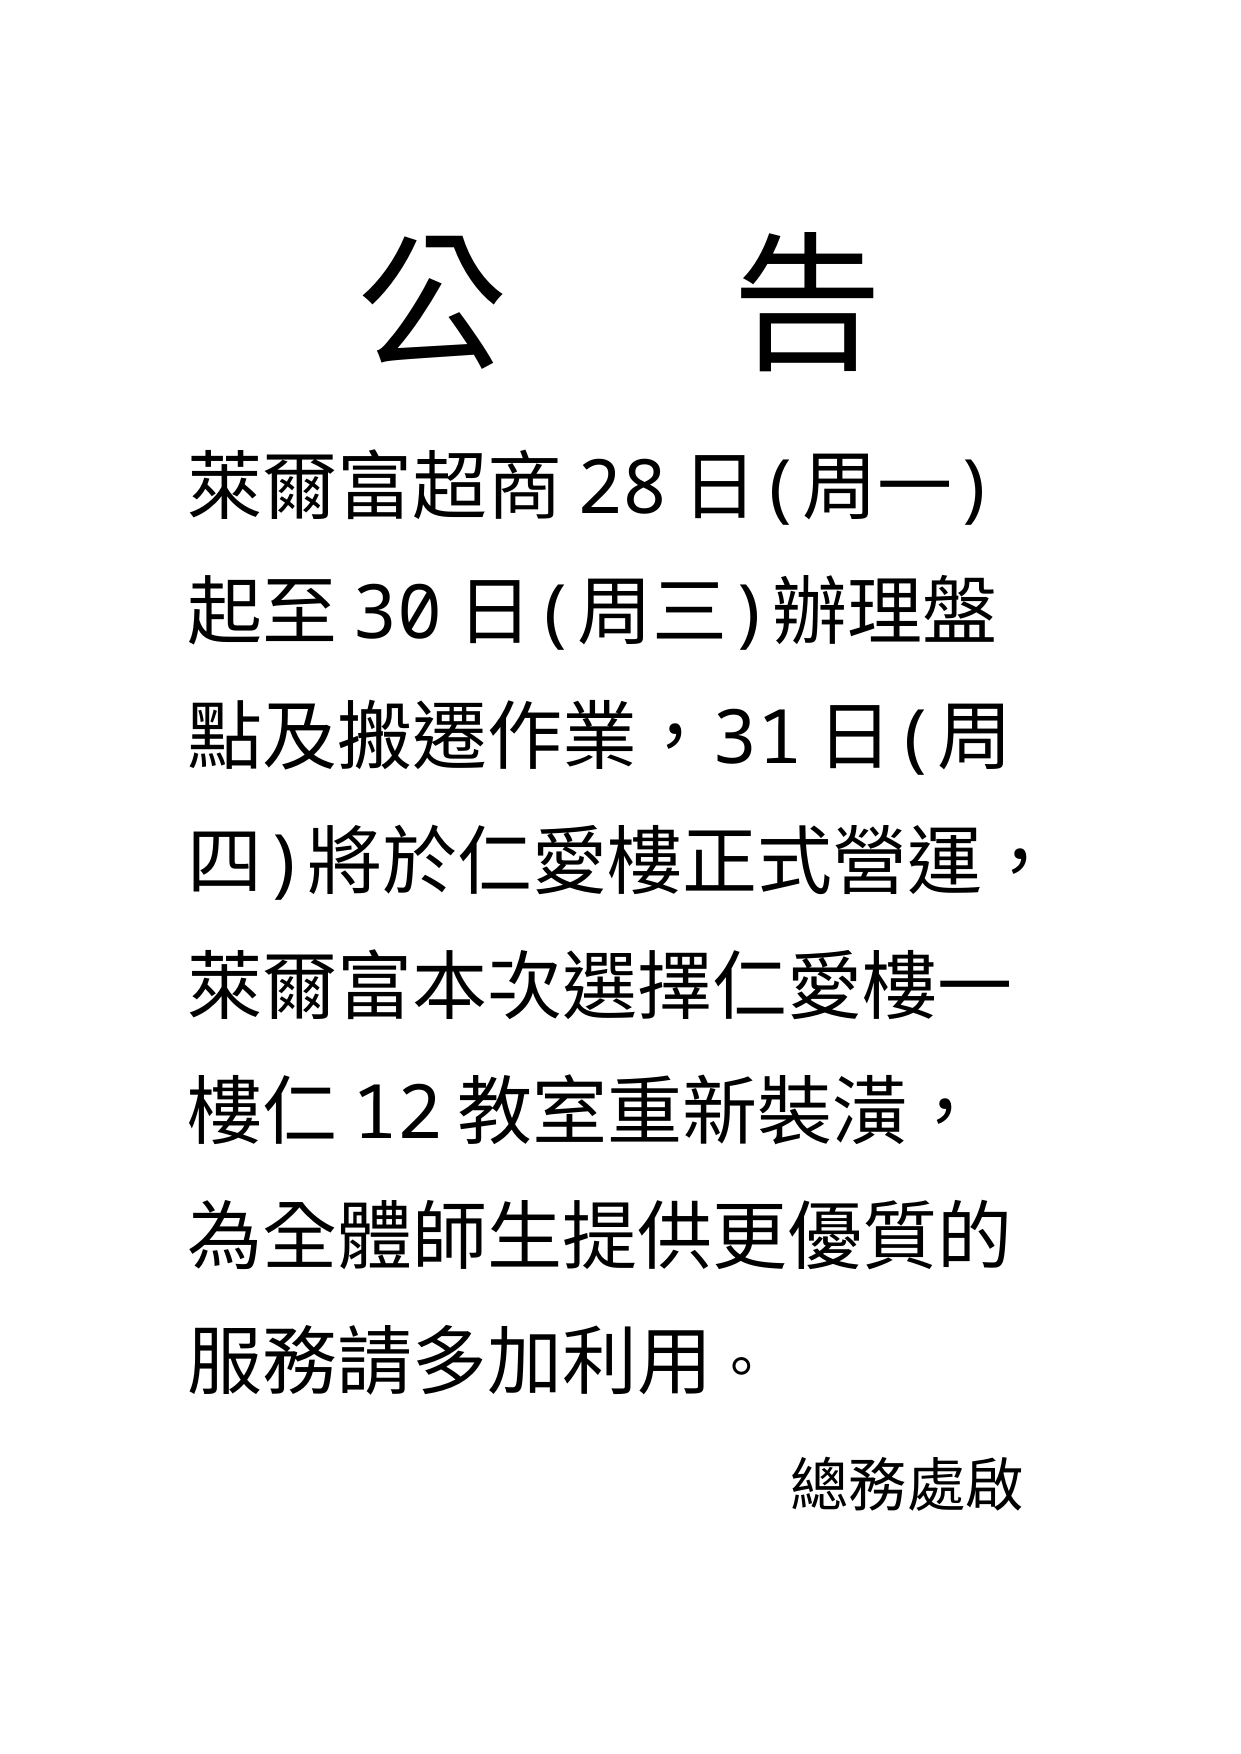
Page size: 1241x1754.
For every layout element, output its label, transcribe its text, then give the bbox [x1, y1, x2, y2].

text 萊爾富超商28日(周一)起至30日(周三)辦理盤點及搬遷作業，31日(周四)將於仁愛樓正式營運，萊爾富本次選擇仁愛樓一樓仁12教室重新裝潢，為全體師生提供更優質的服務請多加利用。 [187, 408, 1053, 1408]
text 公 告 [187, 158, 1053, 408]
text 總務處啟 [187, 1408, 1053, 1533]
